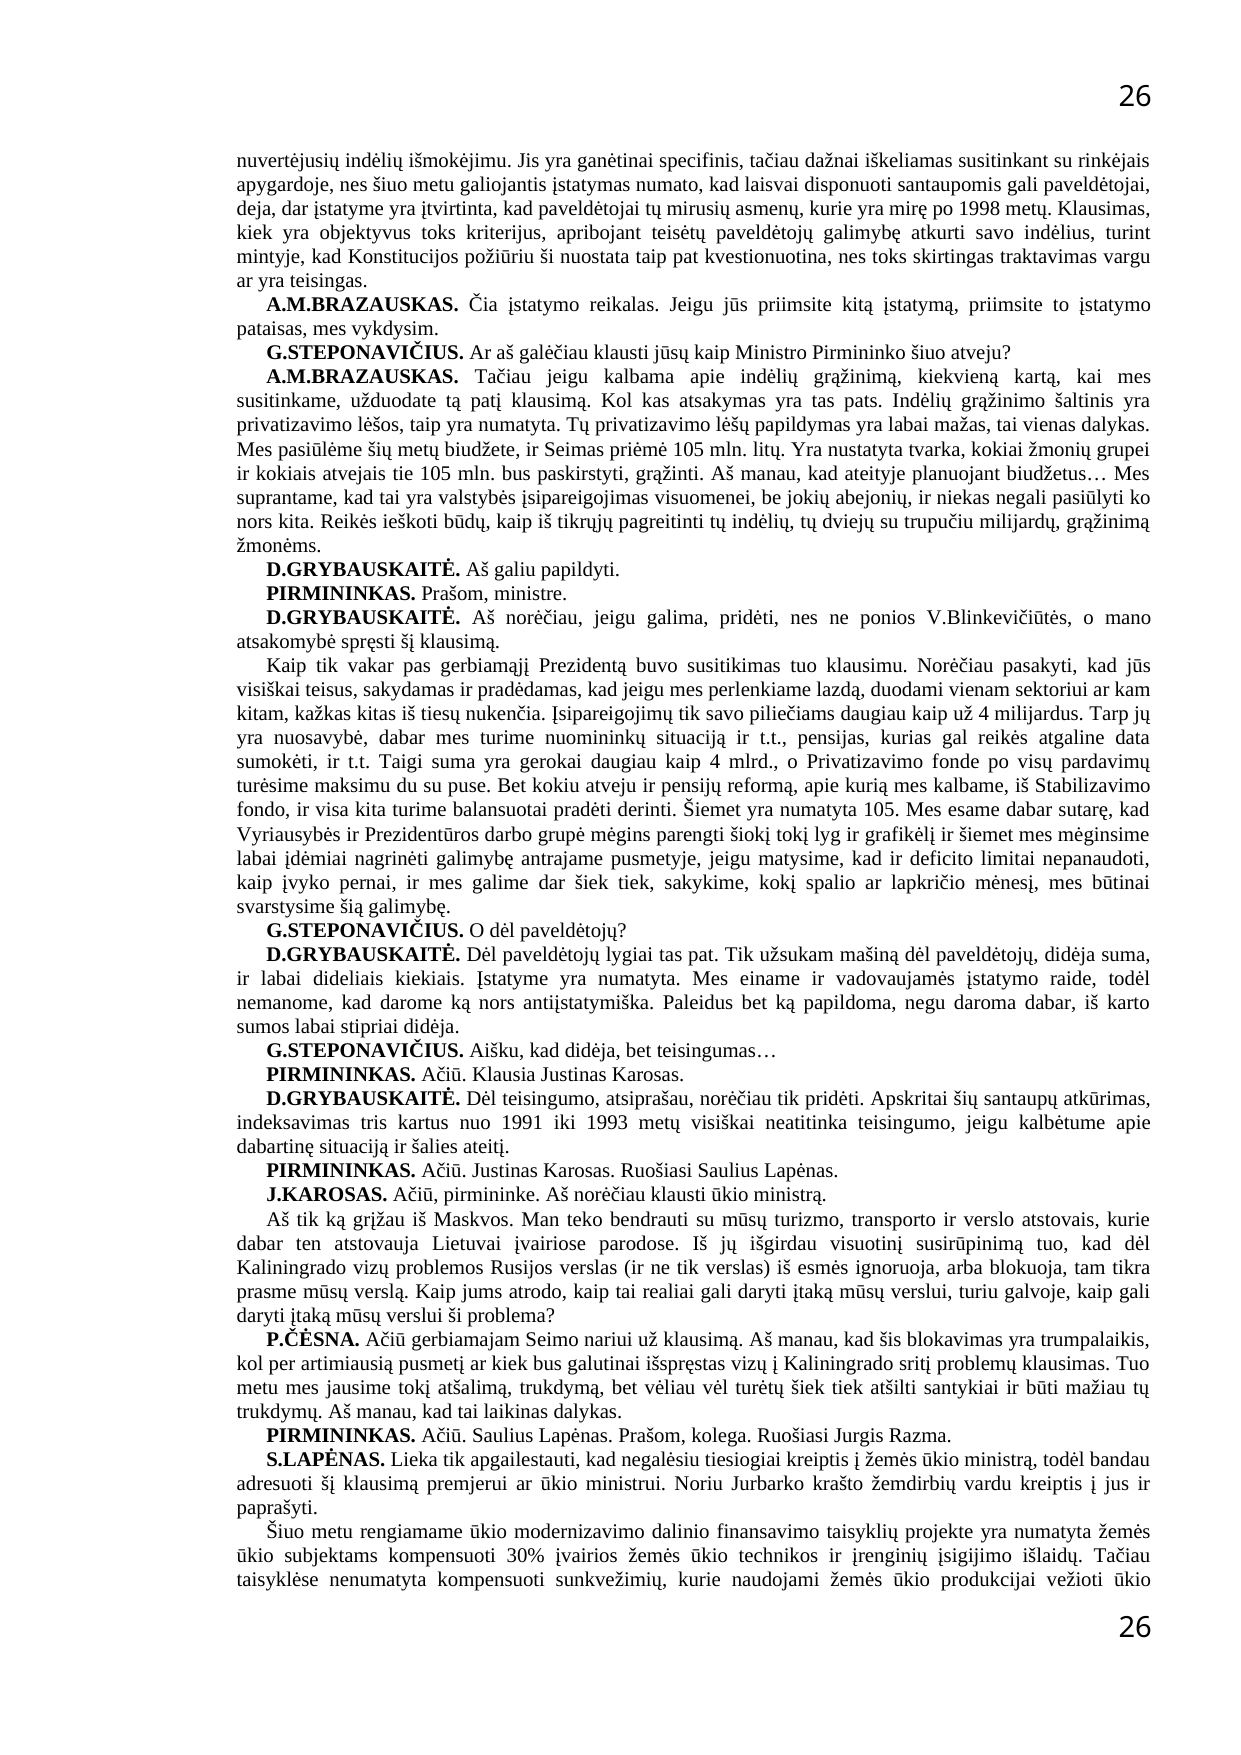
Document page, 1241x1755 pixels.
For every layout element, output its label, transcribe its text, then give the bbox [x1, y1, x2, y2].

text G.STEPONAVIČIUS. Aišku, kad didėja, bet teisingumas… [236, 1038, 1152, 1062]
text G.STEPONAVIČIUS. Ar aš galėčiau klausti jūsų kaip Ministro Pirmininko šiuo atveju? [236, 340, 1152, 364]
text D.GRYBAUSKAITĖ. Aš galiu papildyti. [236, 557, 1152, 581]
text A.M.BRAZAUSKAS. Tačiau jeigu kalbama apie indėlių grąžinimą, kiekvieną kartą, kai mes susitinkame, užduodate tą patį klausimą. Kol kas atsakymas yra tas pats. Indėlių grąžinimo šaltinis yra privatizavimo lėšos, taip yra numatyta. Tų privatizavimo lėšų papildymas yra labai mažas, tai vienas dalykas. Mes pasiūlėme šių metų biudžete, ir Seimas priėmė 105 mln. litų. Yra nustatyta tvarka, kokiai žmonių grupei ir kokiais atvejais tie 105 mln. bus paskirstyti, grąžinti. Aš manau, kad ateityje planuojant biudžetus… Mes suprantame, kad tai yra valstybės įsipareigojimas visuomenei, be jokių abejonių, ir niekas negali pasiūlyti ko nors kita. Reikės ieškoti būdų, kaip iš tikrųjų pagreitinti tų indėlių, tų dviejų su trupučiu milijardų, grąžinimą žmonėms. [236, 364, 1152, 557]
text S.LAPĖNAS. Lieka tik apgailestauti, kad negalėsiu tiesiogiai kreiptis į žemės ūkio ministrą, todėl bandau adresuoti šį klausimą premjerui ar ūkio ministrui. Noriu Jurbarko krašto žemdirbių vardu kreiptis į jus ir paprašyti. [236, 1447, 1152, 1519]
text PIRMININKAS. Ačiū. Justinas Karosas. Ruošiasi Saulius Lapėnas. [236, 1158, 1152, 1182]
text D.GRYBAUSKAITĖ. Dėl teisingumo, atsiprašau, norėčiau tik pridėti. Apskritai šių santaupų atkūrimas, indeksavimas tris kartus nuo 1991 iki 1993 metų visiškai neatitinka teisingumo, jeigu kalbėtume apie dabartinę situaciją ir šalies ateitį. [236, 1086, 1152, 1158]
text D.GRYBAUSKAITĖ. Dėl paveldėtojų lygiai tas pat. Tik užsukam mašiną dėl paveldėtojų, didėja suma, ir labai dideliais kiekiais. Įstatyme yra numatyta. Mes einame ir vadovaujamės įstatymo raide, todėl nemanome, kad darome ką nors antiįstatymiška. Paleidus bet ką papildoma, negu daroma dabar, iš karto sumos labai stipriai didėja. [236, 942, 1152, 1038]
text J.KAROSAS. Ačiū, pirmininke. Aš norėčiau klausti ūkio ministrą. [236, 1182, 1152, 1206]
text Kaip tik vakar pas gerbiamąjį Prezidentą buvo susitikimas tuo klausimu. Norėčiau pasakyti, kad jūs visiškai teisus, sakydamas ir pradėdamas, kad jeigu mes perlenkiame lazdą, duodami vienam sektoriui ar kam kitam, kažkas kitas iš tiesų nukenčia. Įsipareigojimų tik savo piliečiams daugiau kaip už 4 milijardus. Tarp jų yra nuosavybė, dabar mes turime nuomininkų situaciją ir t.t., pensijas, kurias gal reikės atgaline data sumokėti, ir t.t. Taigi suma yra gerokai daugiau kaip 4 mlrd., o Privatizavimo fonde po visų pardavimų turėsime maksimu du su puse. Bet kokiu atveju ir pensijų reformą, apie kurią mes kalbame, iš Stabilizavimo fondo, ir visa kita turime balansuotai pradėti derinti. Šiemet yra numatyta 105. Mes esame dabar sutarę, kad Vyriausybės ir Prezidentūros darbo grupė mėgins parengti šiokį tokį lyg ir grafikėlį ir šiemet mes mėginsime labai įdėmiai nagrinėti galimybę antrajame pusmetyje, jeigu matysime, kad ir deficito limitai nepanaudoti, kaip įvyko pernai, ir mes galime dar šiek tiek, sakykime, kokį spalio ar lapkričio mėnesį, mes būtinai svarstysime šią galimybę. [236, 653, 1152, 918]
text G.STEPONAVIČIUS. O dėl paveldėtojų? [236, 918, 1152, 942]
text PIRMININKAS. Ačiū. Saulius Lapėnas. Prašom, kolega. Ruošiasi Jurgis Razma. [236, 1423, 1152, 1447]
text PIRMININKAS. Ačiū. Klausia Justinas Karosas. [236, 1062, 1152, 1086]
text A.M.BRAZAUSKAS. Čia įstatymo reikalas. Jeigu jūs priimsite kitą įstatymą, priimsite to įstatymo pataisas, mes vykdysim. [236, 292, 1152, 340]
text nuvertėjusių indėlių išmokėjimu. Jis yra ganėtinai specifinis, tačiau dažnai iškeliamas susitinkant su rinkėjais apygardoje, nes šiuo metu galiojantis įstatymas numato, kad laisvai disponuoti santaupomis gali paveldėtojai, deja, dar įstatyme yra įtvirtinta, kad paveldėtojai tų mirusių asmenų, kurie yra mirę po 1998 metų. Klausimas, kiek yra objektyvus toks kriterijus, apribojant teisėtų paveldėtojų galimybę atkurti savo indėlius, turint mintyje, kad Konstitucijos požiūriu ši nuostata taip pat kvestionuotina, nes toks skirtingas traktavimas vargu ar yra teisingas. [236, 148, 1152, 292]
text P.ČĖSNA. Ačiū gerbiamajam Seimo nariui už klausimą. Aš manau, kad šis blokavimas yra trumpalaikis, kol per artimiausią pusmetį ar kiek bus galutinai išspręstas vizų į Kaliningrado sritį problemų klausimas. Tuo metu mes jausime tokį atšalimą, trukdymą, bet vėliau vėl turėtų šiek tiek atšilti santykiai ir būti mažiau tų trukdymų. Aš manau, kad tai laikinas dalykas. [236, 1327, 1152, 1423]
text Aš tik ką grįžau iš Maskvos. Man teko bendrauti su mūsų turizmo, transporto ir verslo atstovais, kurie dabar ten atstovauja Lietuvai įvairiose parodose. Iš jų išgirdau visuotinį susirūpinimą tuo, kad dėl Kaliningrado vizų problemos Rusijos verslas (ir ne tik verslas) iš esmės ignoruoja, arba blokuoja, tam tikra prasme mūsų verslą. Kaip jums atrodo, kaip tai realiai gali daryti įtaką mūsų verslui, turiu galvoje, kaip gali daryti įtaką mūsų verslui ši problema? [236, 1206, 1152, 1327]
text PIRMININKAS. Prašom, ministre. [236, 581, 1152, 605]
text Šiuo metu rengiamame ūkio modernizavimo dalinio finansavimo taisyklių projekte yra numatyta žemės ūkio subjektams kompensuoti 30% įvairios žemės ūkio technikos ir įrenginių įsigijimo išlaidų. Tačiau taisyklėse nenumatyta kompensuoti sunkvežimių, kurie naudojami žemės ūkio produkcijai vežioti ūkio [236, 1519, 1152, 1591]
text D.GRYBAUSKAITĖ. Aš norėčiau, jeigu galima, pridėti, nes ne ponios V.Blinkevičiūtės, o mano atsakomybė spręsti šį klausimą. [236, 605, 1152, 653]
